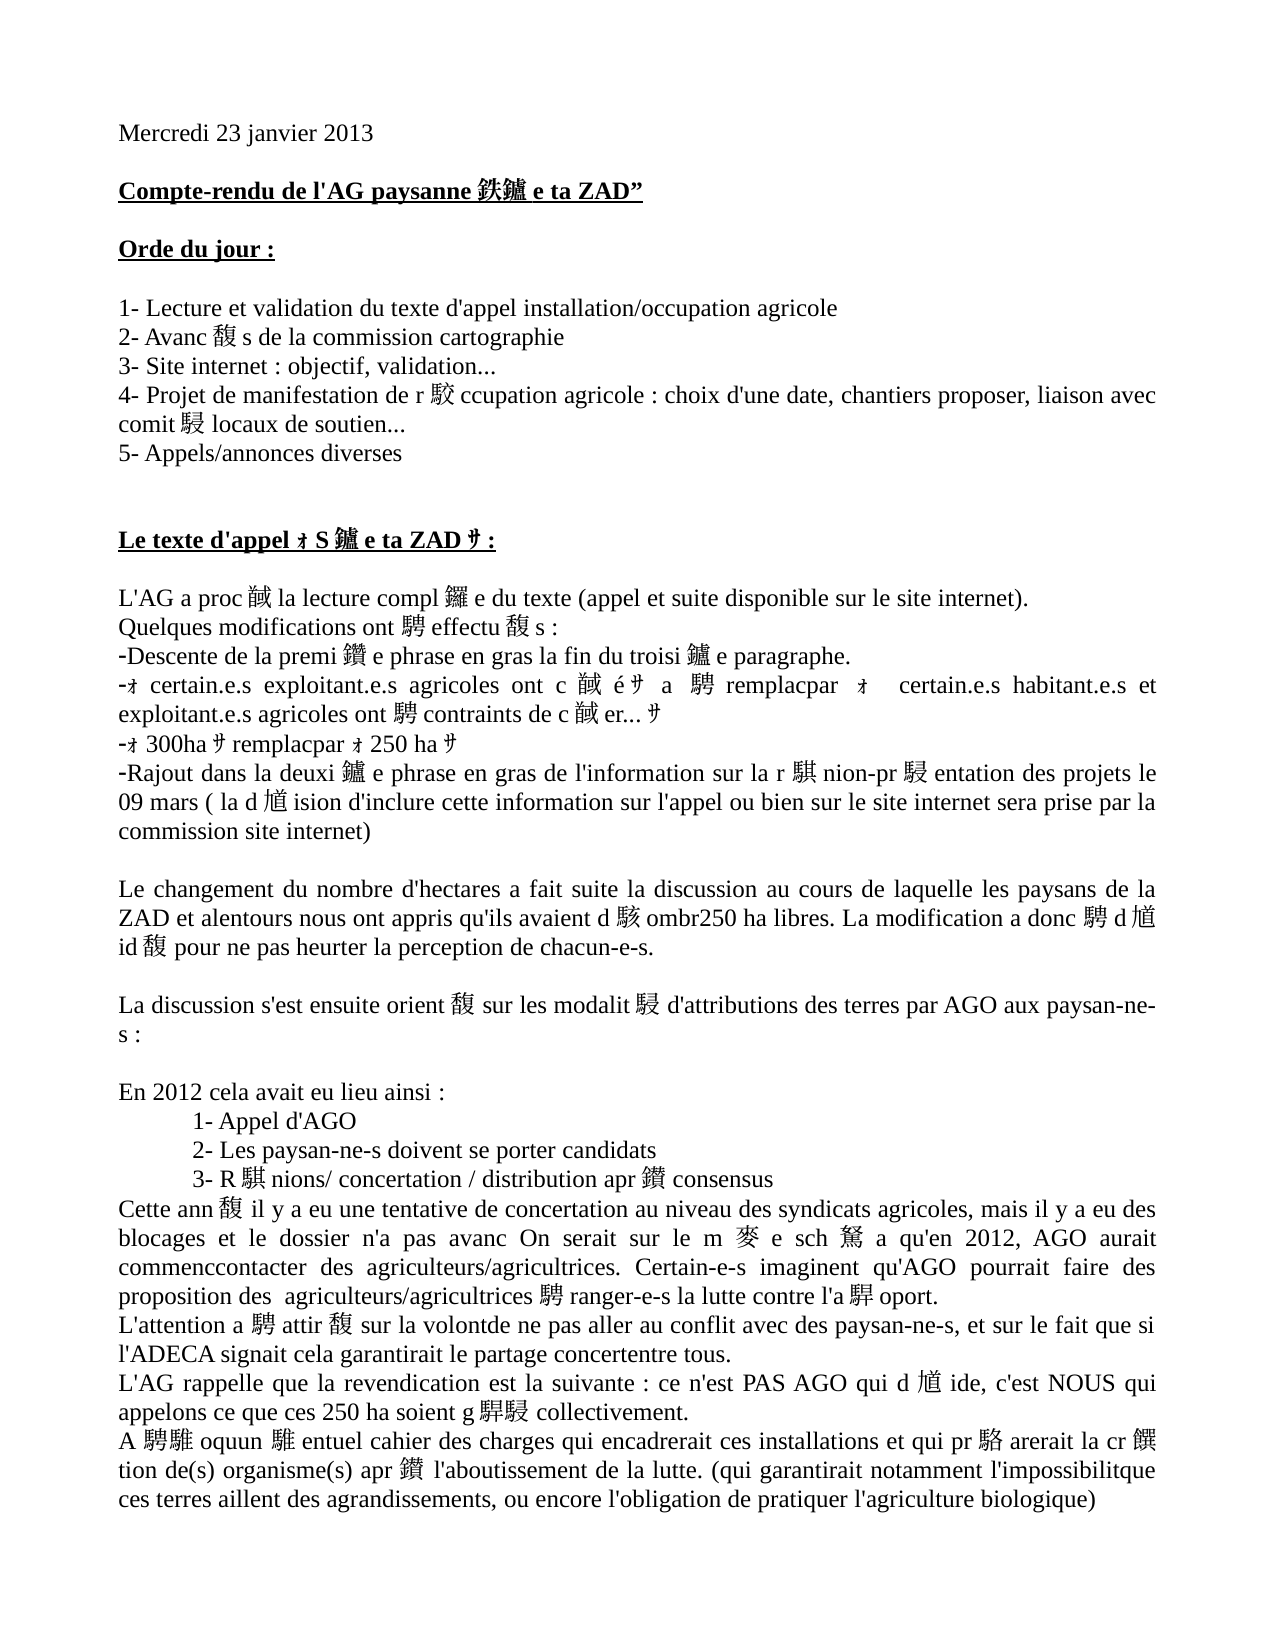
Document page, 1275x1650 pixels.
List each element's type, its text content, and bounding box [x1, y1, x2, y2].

text Compte-rendu de l'AG paysanne 鉄鑪e ta ZAD” [118, 176, 1157, 205]
text 2- Les paysan-ne-s doivent se porter candidats [118, 1135, 1157, 1164]
list ｫ 300ha ｻ remplacpar ｫ 250 ha ｻ [118, 728, 1157, 757]
text La discussion s'est ensuite orient馥 sur les modalit駸 d'attributions des terres par AGO aux paysan-ne-s : [118, 990, 1157, 1048]
text Mercredi 23 janvier 2013 [118, 118, 1157, 147]
text En 2012 cela avait eu lieu ainsi : [118, 1077, 1157, 1106]
text Le texte d'appel ｫ S鑪e ta ZAD ｻ : [118, 525, 1157, 554]
text Le changement du nombre d'hectares a fait suite la discussion au cours de laquelle les paysans de la ZAD et alentours nous ont appris qu'ils avaient d駭ombr250 ha libres. La modification a donc 騁d馗id馥 pour ne pas heurter la perception de chacun-e-s. [118, 874, 1157, 961]
text 5- Appels/annonces diverses [118, 438, 1157, 467]
text 4- Projet de manifestation de r駮ccupation agricole : choix d'une date, chantiers proposer, liaison avec comit駸 locaux de soutien... [118, 380, 1157, 438]
text L'attention a 騁attir馥 sur la volontde ne pas aller au conflit avec des paysan-ne-s, et sur le fait que si l'ADECA signait cela garantirait le partage concertentre tous. [118, 1310, 1157, 1368]
text L'AG a proc馘la lecture compl鑼e du texte (appel et suite disponible sur le site internet). [118, 583, 1157, 612]
text 1- Lecture et validation du texte d'appel installation/occupation agricole [118, 292, 1157, 322]
text 3- R騏nions/ concertation / distribution apr鑚 consensus [118, 1164, 1157, 1193]
text Cette ann馥 il y a eu une tentative de concertation au niveau des syndicats agricoles, mais il y a eu des blocages et le dossier n'a pas avanc On serait sur le m麥e sch駑a qu'en 2012, AGO aurait commenccontacter des agriculteurs/agricultrices. Certain-e-s imaginent qu'AGO pourrait faire des proposition des agriculteurs/agricultrices 騁ranger-e-s la lutte contre l'a駻oport. [118, 1193, 1157, 1310]
list Rajout dans la deuxi鑪e phrase en gras de l'information sur la r騏nion-pr駸entation des projets le 09 mars ( la d馗ision d'inclure cette information sur l'appel ou bien sur le site internet sera prise par la commission site internet) [118, 757, 1157, 845]
text Orde du jour : [118, 234, 1157, 263]
text L'AG rappelle que la revendication est la suivante : ce n'est PAS AGO qui d馗ide, c'est NOUS qui appelons ce que ces 250 ha soient g駻駸 collectivement. [118, 1368, 1157, 1426]
text 2- Avanc馥s de la commission cartographie [118, 322, 1157, 351]
text 1- Appel d'AGO [118, 1106, 1157, 1135]
text A 騁騅oquun 騅entuel cahier des charges qui encadrerait ces installations et qui pr駱arerait la cr饌tion de(s) organisme(s) apr鑚 l'aboutissement de la lutte. (qui garantirait notamment l'impossibilitque ces terres aillent des agrandissements, ou encore l'obligation de pratiquer l'agriculture biologique) [118, 1426, 1157, 1513]
text 3- Site internet : objectif, validation... [118, 351, 1157, 380]
text Quelques modifications ont 騁effectu馥s : [118, 612, 1157, 641]
list Descente de la premi鑽e phrase en gras la fin du troisi鑪e paragraphe. [118, 641, 1157, 670]
list ｫcertain.e.s exploitant.e.s agricoles ont c馘é ｻ a 騁remplacpar ｫ certain.e.s habitant.e.s et exploitant.e.s agricoles ont 騁contraints de c馘er... ｻ [118, 670, 1157, 728]
